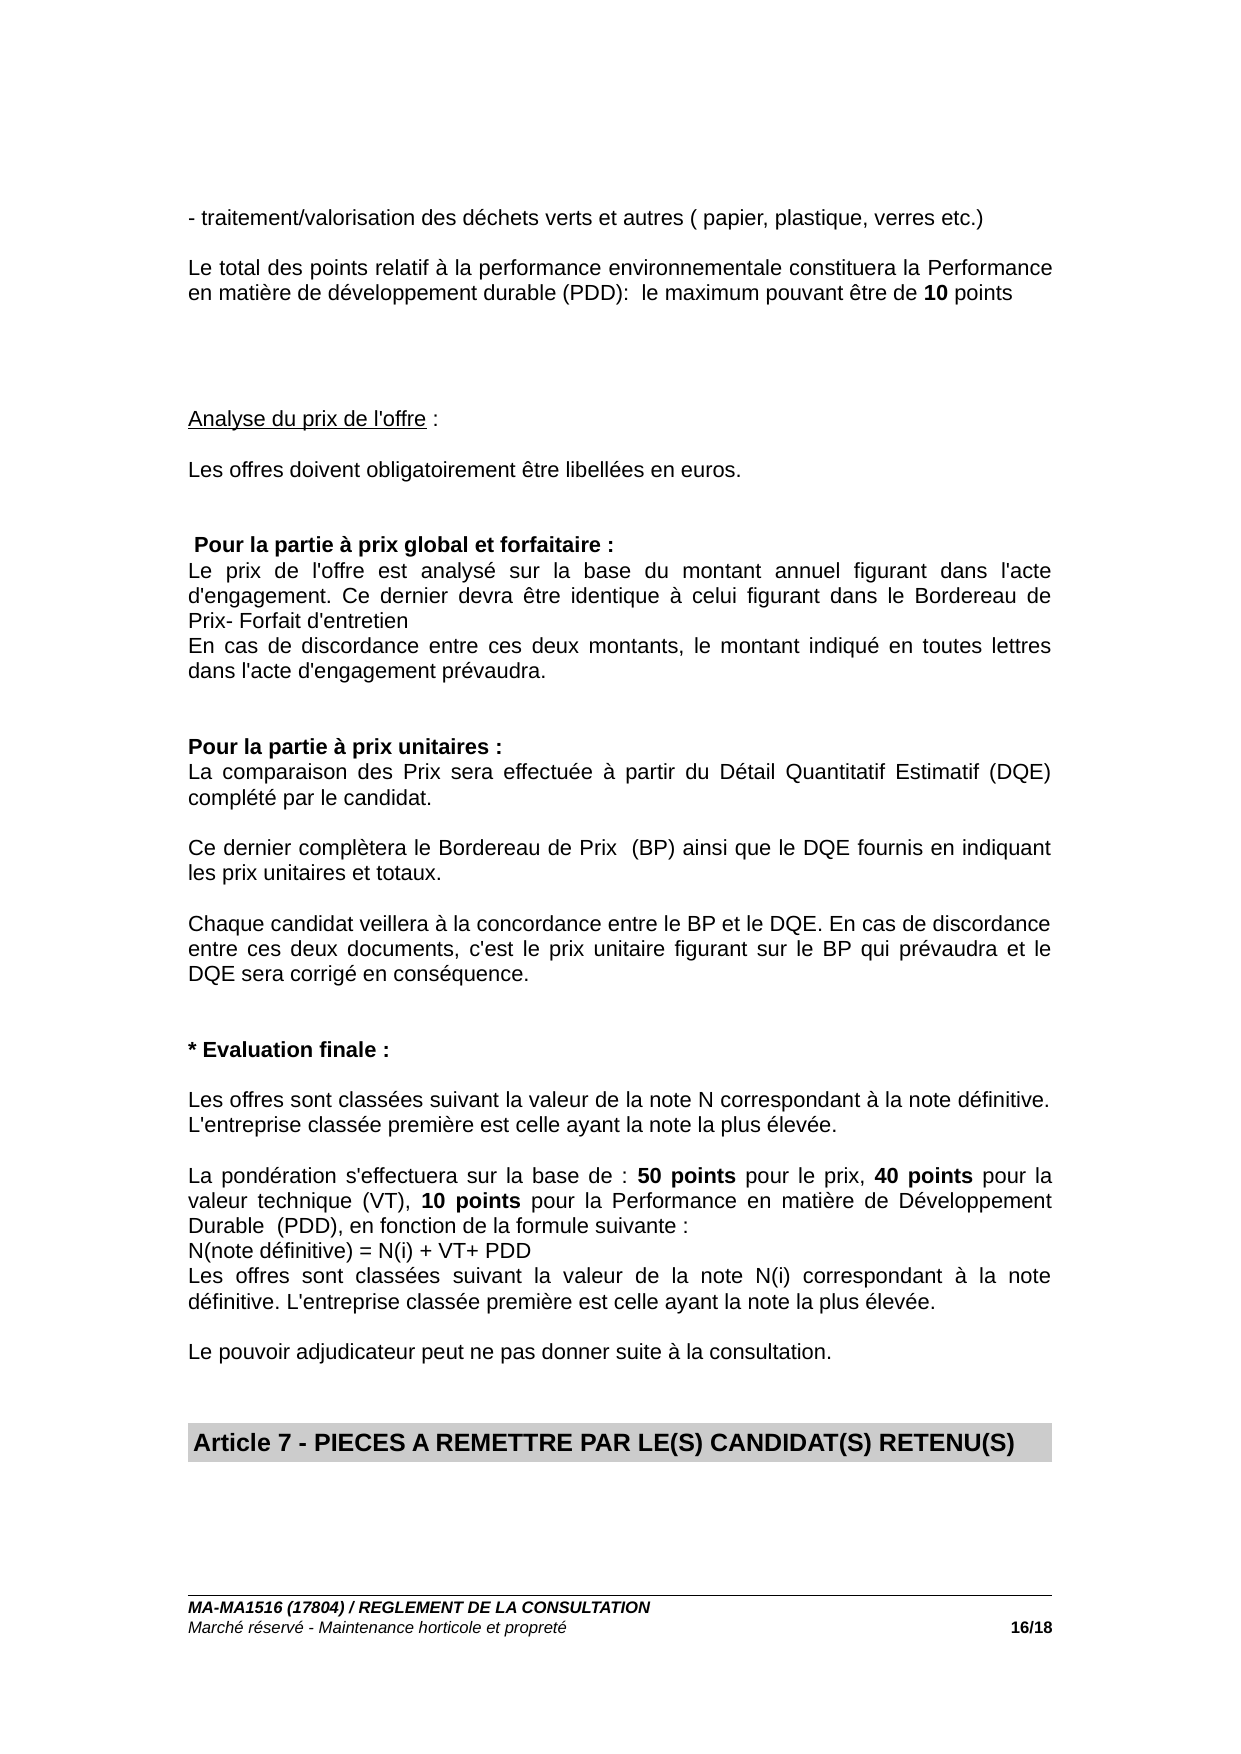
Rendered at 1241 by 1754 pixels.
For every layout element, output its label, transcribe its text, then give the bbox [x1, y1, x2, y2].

text Chaque candidat veillera à la concordance entre le BP et le DQE. En cas de discordance entre ces deux documents, c'est le prix unitaire figurant sur le BP qui prévaudra et le DQE sera corrigé en conséquence. [188, 910, 1052, 986]
text Pour la partie à prix unitaires : [188, 734, 1052, 759]
text En cas de discordance entre ces deux montants, le montant indiqué en toutes lettres dans l'acte d'engagement prévaudra. [188, 633, 1052, 683]
text Pour la partie à prix global et forfaitaire : [188, 532, 1052, 557]
text Le total des points relatif à la performance environnementale constituera la Performance en matière de développement durable (PDD): le maximum pouvant être de 10 points [188, 255, 1052, 305]
text Les offres sont classées suivant la valeur de la note N correspondant à la note définitive. L'entreprise classée première est celle ayant la note la plus élevée. [188, 1087, 1052, 1137]
text - traitement/valorisation des déchets verts et autres ( papier, plastique, verres etc.) [188, 204, 1052, 230]
text Analyse du prix de l'offre : [188, 406, 1052, 431]
text La pondération s'effectuera sur la base de : 50 points pour le prix, 40 points pour la valeur technique (VT), 10 points pour la Performance en matière de Développement Durable (PDD), en fonction de la formule suivante : [188, 1162, 1052, 1238]
text Ce dernier complètera le Bordereau de Prix (BP) ainsi que le DQE fournis en indiquant les prix unitaires et totaux. [188, 835, 1052, 885]
text La comparaison des Prix sera effectuée à partir du Détail Quantitatif Estimatif (DQE) complété par le candidat. [188, 759, 1052, 809]
text Le prix de l'offre est analysé sur la base du montant annuel figurant dans l'acte d'engagement. Ce dernier devra être identique à celui figurant dans le Bordereau de Prix- Forfait d'entretien [188, 557, 1052, 633]
text * Evaluation finale : [188, 1036, 1052, 1062]
subtitle PIECES A REMETTRE PAR LE(S) CANDIDAT(S) RETENU(S) [190, 1426, 1050, 1460]
text N(note définitive) = N(i) + VT+ PDD [188, 1238, 1052, 1263]
text Les offres doivent obligatoirement être libellées en euros. [188, 457, 1052, 482]
text Les offres sont classées suivant la valeur de la note N(i) correspondant à la note définitive. L'entreprise classée première est celle ayant la note la plus élevée. [188, 1263, 1052, 1314]
text Le pouvoir adjudicateur peut ne pas donner suite à la consultation. [188, 1339, 1052, 1364]
